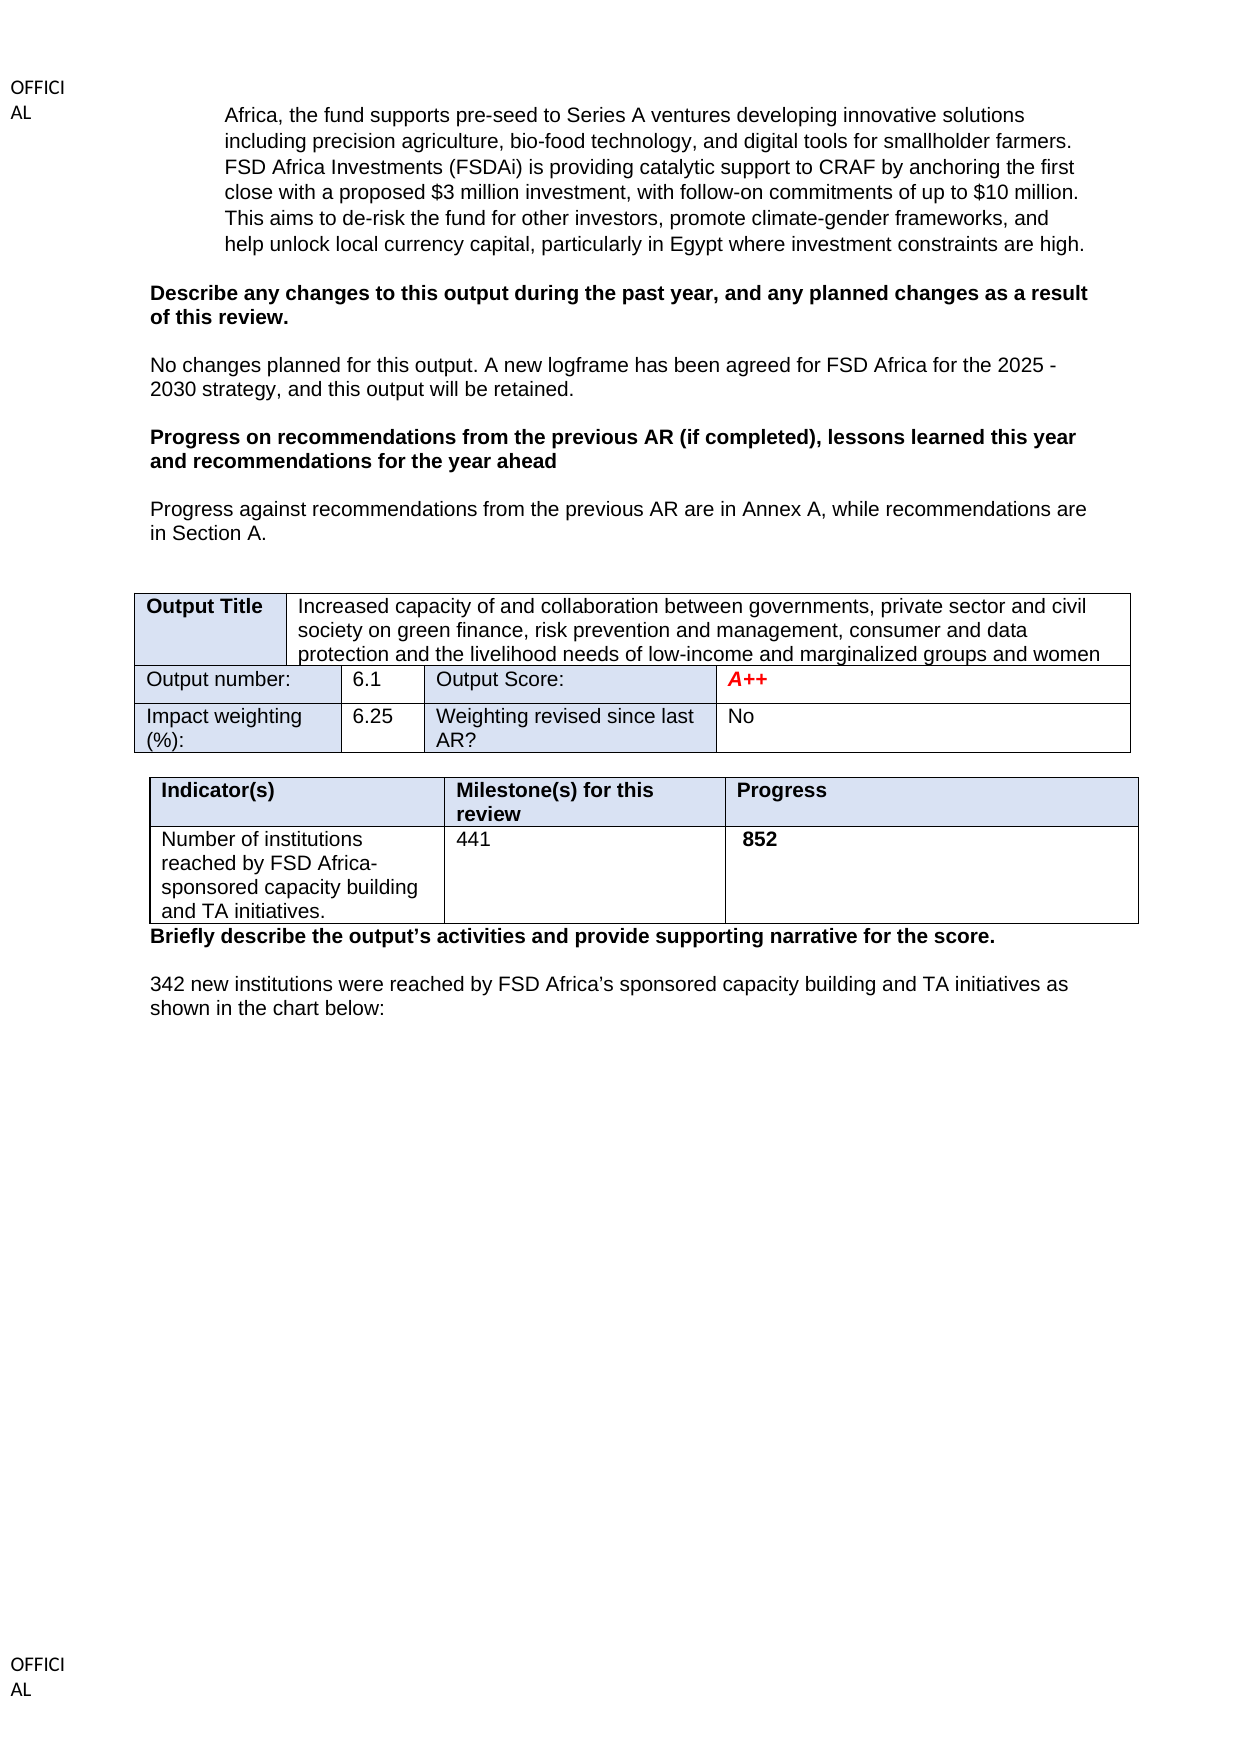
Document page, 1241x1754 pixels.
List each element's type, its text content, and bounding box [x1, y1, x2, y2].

text Describe any changes to this output during the past year, and any planned changes as a result of this review. [150, 281, 1090, 329]
table_header Increased capacity of and collaboration between governments, private sector and civil society on green finance, risk prevention and management, consumer and data protection and the livelihood needs of low-income and marginalized groups and women [287, 594, 1130, 665]
table_cell Number of institutions reached by FSD Africa-sponsored capacity building and TA initiatives. [151, 827, 444, 923]
table_header Milestone(s) for this review [445, 778, 725, 826]
table_cell Output Score: [425, 666, 716, 703]
text FSD Africa Investments (FSDAi) is providing catalytic support to CRAF by anchoring the first close with a proposed $3 million investment, with follow-on commitments of up to $10 million. This aims to de-risk the fund for other investors, promote climate-gender frameworks, and help unlock local currency capital, particularly in Egypt where investment constraints are high. [224, 154, 1090, 255]
table_header Output Title [135, 594, 286, 665]
table_header Progress [726, 778, 1138, 826]
table_cell 6.1 [342, 666, 424, 703]
text No changes planned for this output. A new logframe has been agreed for FSD Africa for the 2025 - 2030 strategy, and this output will be retained. [150, 353, 1090, 401]
table_cell No [717, 704, 1130, 752]
table_cell Weighting revised since last AR? [425, 704, 716, 752]
table_cell 852 [726, 827, 1138, 923]
text Briefly describe the output’s activities and provide supporting narrative for the score. [150, 924, 1090, 948]
text Progress against recommendations from the previous AR are in Annex A, while recommendations are in Section A. [150, 497, 1090, 544]
list Africa, the fund supports pre-seed to Series A ventures developing innovative solutions including precision agriculture, bio-food technology, and digital tools for smallholder farmers. [187, 103, 1090, 153]
table_cell Impact weighting (%): [135, 704, 341, 752]
table_cell 6.25 [342, 704, 424, 752]
table_cell 441 [445, 827, 725, 923]
text 342 new institutions were reached by FSD Africa’s sponsored capacity building and TA initiatives as shown in the chart below: [150, 972, 1090, 1020]
text Progress on recommendations from the previous AR (if completed), lessons learned this year and recommendations for the year ahead [150, 425, 1090, 473]
table_header Indicator(s) [151, 778, 444, 826]
table_cell A++ [717, 666, 1130, 703]
table_cell Output number: [135, 666, 341, 703]
